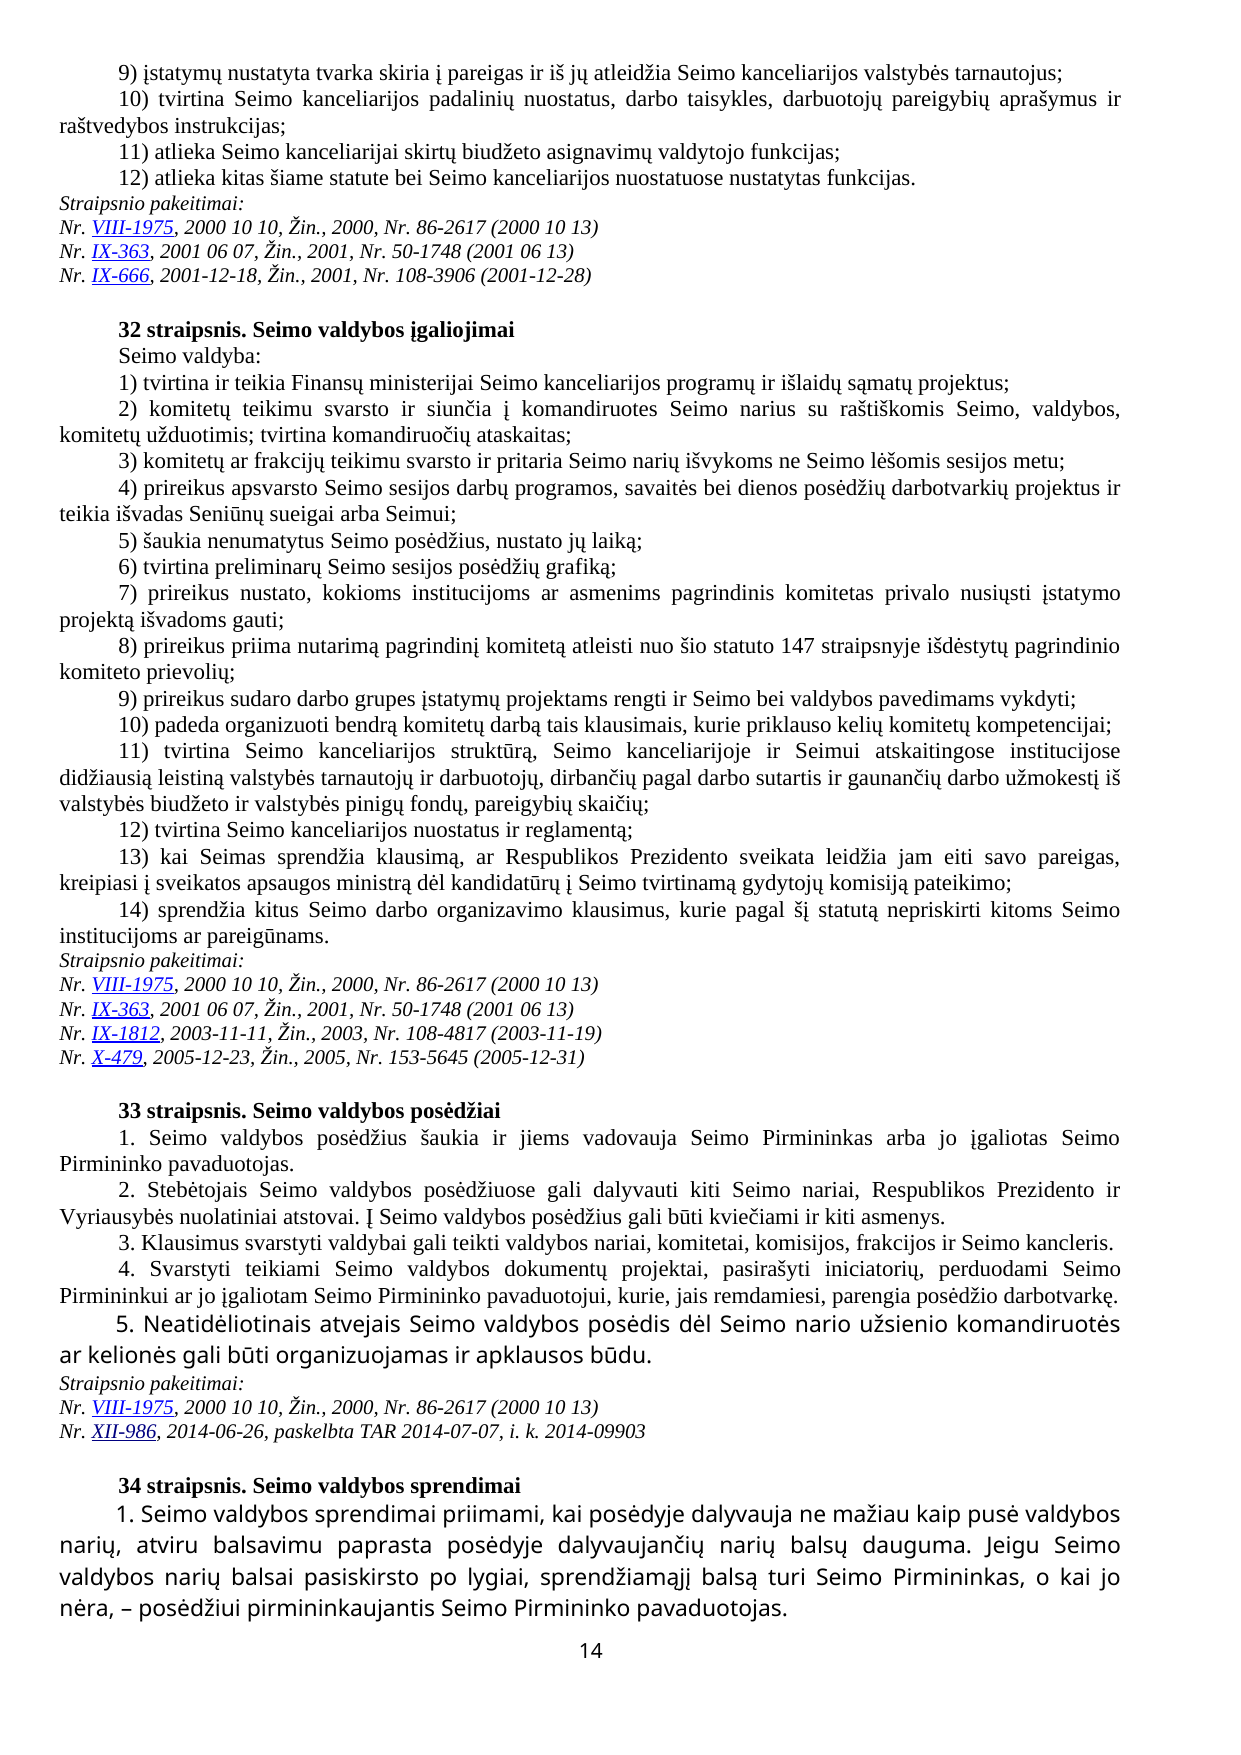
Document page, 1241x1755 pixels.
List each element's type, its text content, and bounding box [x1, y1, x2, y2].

text Straipsnio pakeitimai: [59, 191, 1122, 215]
text 9) prireikus sudaro darbo grupes įstatymų projektams rengti ir Seimo bei valdybos pavedimams vykdyti; [59, 685, 1122, 711]
text 12) atlieka kitas šiame statute bei Seimo kanceliarijos nuostatuose nustatytas funkcijas. [59, 164, 1122, 191]
text 14) sprendžia kitus Seimo darbo organizavimo klausimus, kurie pagal šį statutą nepriskirti kitoms Seimo institucijoms ar pareigūnams. [59, 896, 1122, 948]
text 7) prireikus nustato, kokioms institucijoms ar asmenims pagrindinis komitetas privalo nusiųsti įstatymo projektą išvadoms gauti; [59, 579, 1122, 632]
text 33 straipsnis. Seimo valdybos posėdžiai [59, 1097, 1122, 1124]
text 4. Svarstyti teikiami Seimo valdybos dokumentų projektai, pasirašyti iniciatorių, perduodami Seimo Pirmininkui ar jo įgaliotam Seimo Pirmininko pavaduotojui, kurie, jais remdamiesi, parengia posėdžio darbotvarkę. [59, 1256, 1122, 1308]
text 9) įstatymų nustatyta tvarka skiria į pareigas ir iš jų atleidžia Seimo kanceliarijos valstybės tarnautojus; [59, 59, 1122, 85]
text Seimo valdyba: [59, 342, 1122, 368]
text 10) padeda organizuoti bendrą komitetų darbą tais klausimais, kurie priklauso kelių komitetų kompetencijai; [59, 711, 1122, 737]
text Nr. IX-1812, 2003-11-11, Žin., 2003, Nr. 108-4817 (2003-11-19) [59, 1021, 1122, 1044]
text Nr. XII-986, 2014-06-26, paskelbta TAR 2014-07-07, i. k. 2014-09903 [59, 1419, 1122, 1443]
text Nr. IX-363, 2001 06 07, Žin., 2001, Nr. 50-1748 (2001 06 13) [59, 239, 1122, 263]
text 2) komitetų teikimu svarsto ir siunčia į komandiruotes Seimo narius su raštiškomis Seimo, valdybos, komitetų užduotimis; tvirtina komandiruočių ataskaitas; [59, 395, 1122, 448]
text Nr. IX-666, 2001-12-18, Žin., 2001, Nr. 108-3906 (2001-12-28) [59, 263, 1122, 287]
text 5. Neatidėliotinais atvejais Seimo valdybos posėdis dėl Seimo nario užsienio komandiruotės ar kelionės gali būti organizuojamas ir apklausos būdu. [59, 1308, 1122, 1371]
text Nr. X-479, 2005-12-23, Žin., 2005, Nr. 153-5645 (2005-12-31) [59, 1044, 1122, 1069]
text 11) tvirtina Seimo kanceliarijos struktūrą, Seimo kanceliarijoje ir Seimui atskaitingose institucijose didžiausią leistiną valstybės tarnautojų ir darbuotojų, dirbančių pagal darbo sutartis ir gaunančių darbo užmokestį iš valstybės biudžeto ir valstybės pinigų fondų, pareigybių skaičių; [59, 737, 1122, 817]
text 12) tvirtina Seimo kanceliarijos nuostatus ir reglamentą; [59, 817, 1122, 843]
text 2. Stebėtojais Seimo valdybos posėdžiuose gali dalyvauti kiti Seimo nariai, Respublikos Prezidento ir Vyriausybės nuolatiniai atstovai. Į Seimo valdybos posėdžius gali būti kviečiami ir kiti asmenys. [59, 1176, 1122, 1229]
text 6) tvirtina preliminarų Seimo sesijos posėdžių grafiką; [59, 553, 1122, 579]
text 1. Seimo valdybos posėdžius šaukia ir jiems vadovauja Seimo Pirmininkas arba jo įgaliotas Seimo Pirmininko pavaduotojas. [59, 1124, 1122, 1176]
text 5) šaukia nenumatytus Seimo posėdžius, nustato jų laiką; [59, 527, 1122, 553]
text 13) kai Seimas sprendžia klausimą, ar Respublikos Prezidento sveikata leidžia jam eiti savo pareigas, kreipiasi į sveikatos apsaugos ministrą dėl kandidatūrų į Seimo tvirtinamą gydytojų komisiją pateikimo; [59, 843, 1122, 896]
text Nr. IX-363, 2001 06 07, Žin., 2001, Nr. 50-1748 (2001 06 13) [59, 996, 1122, 1021]
text 1. Seimo valdybos sprendimai priimami, kai posėdyje dalyvauja ne mažiau kaip pusė valdybos narių, atviru balsavimu paprasta posėdyje dalyvaujančių narių balsų dauguma. Jeigu Seimo valdybos narių balsai pasiskirsto po lygiai, sprendžiamąjį balsą turi Seimo Pirmininkas, o kai jo nėra, – posėdžiui pirmininkaujantis Seimo Pirmininko pavaduotojas. [59, 1498, 1122, 1623]
text Nr. VIII-1975, 2000 10 10, Žin., 2000, Nr. 86-2617 (2000 10 13) [59, 972, 1122, 996]
text 10) tvirtina Seimo kanceliarijos padalinių nuostatus, darbo taisykles, darbuotojų pareigybių aprašymus ir raštvedybos instrukcijas; [59, 85, 1122, 138]
text 8) prireikus priima nutarimą pagrindinį komitetą atleisti nuo šio statuto 147 straipsnyje išdėstytų pagrindinio komiteto prievolių; [59, 632, 1122, 685]
text 34 straipsnis. Seimo valdybos sprendimai [59, 1472, 1122, 1498]
text 3) komitetų ar frakcijų teikimu svarsto ir pritaria Seimo narių išvykoms ne Seimo lėšomis sesijos metu; [59, 448, 1122, 474]
text 4) prireikus apsvarsto Seimo sesijos darbų programos, savaitės bei dienos posėdžių darbotvarkių projektus ir teikia išvadas Seniūnų sueigai arba Seimui; [59, 474, 1122, 527]
text 1) tvirtina ir teikia Finansų ministerijai Seimo kanceliarijos programų ir išlaidų sąmatų projektus; [59, 368, 1122, 395]
text Straipsnio pakeitimai: [59, 948, 1122, 972]
text Nr. VIII-1975, 2000 10 10, Žin., 2000, Nr. 86-2617 (2000 10 13) [59, 1395, 1122, 1419]
text Nr. VIII-1975, 2000 10 10, Žin., 2000, Nr. 86-2617 (2000 10 13) [59, 215, 1122, 239]
text 3. Klausimus svarstyti valdybai gali teikti valdybos nariai, komitetai, komisijos, frakcijos ir Seimo kancleris. [59, 1229, 1122, 1256]
text 11) atlieka Seimo kanceliarijai skirtų biudžeto asignavimų valdytojo funkcijas; [59, 138, 1122, 164]
text 32 straipsnis. Seimo valdybos įgaliojimai [59, 316, 1122, 342]
text Straipsnio pakeitimai: [59, 1371, 1122, 1395]
